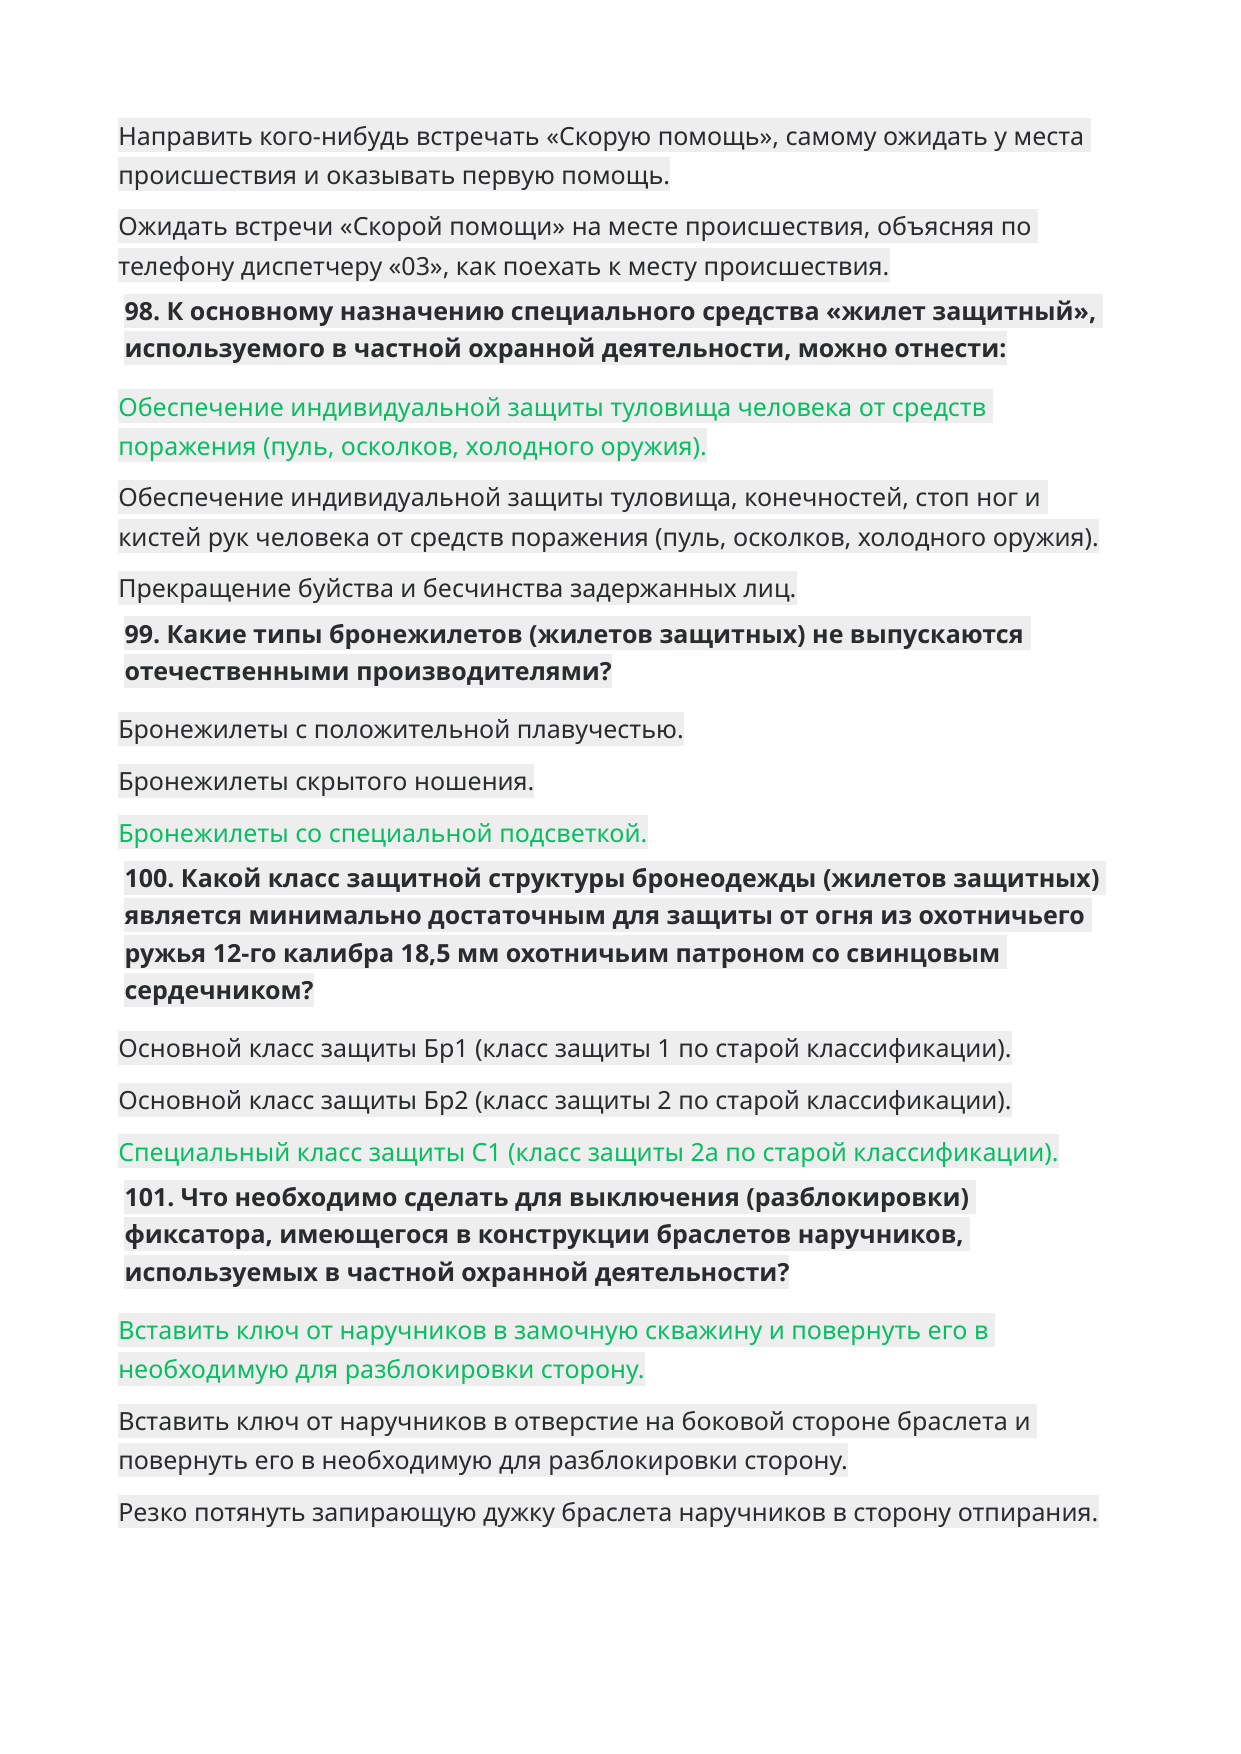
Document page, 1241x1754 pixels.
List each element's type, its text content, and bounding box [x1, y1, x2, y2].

text Бронежилеты со специальной подсветкой. [118, 815, 1122, 849]
text Бронежилеты скрытого ношения. [118, 763, 1122, 798]
text Обеспечение индивидуальной защиты туловища, конечностей, стоп ног и кистей рук человека от средств поражения (пуль, осколков, холодного оружия). [118, 480, 1122, 553]
text Основной класс защиты Бр1 (класс защиты 1 по старой классификации). [118, 1031, 1122, 1065]
subtitle 98. К основному назначению специального средства «жилет защитный», используемого в частной охранной деятельности, можно отнести: [124, 293, 1116, 365]
text Резко потянуть запирающую дужку браслета наручников в сторону отпирания. [118, 1494, 1122, 1528]
text Прекращение буйства и бесчинства задержанных лиц. [118, 571, 1122, 605]
text Ожидать встречи «Скорой помощи» на месте происшествия, объясняя по телефону диспетчеру «03», как поехать к месту происшествия. [118, 209, 1122, 282]
subtitle 99. Какие типы бронежилетов (жилетов защитных) не выпускаются отечественными производителями? [124, 616, 1116, 688]
text Основной класс защиты Бр2 (класс защиты 2 по старой классификации). [118, 1083, 1122, 1117]
text Вставить ключ от наручников в отверстие на боковой стороне браслета и повернуть его в необходимую для разблокировки сторону. [118, 1404, 1122, 1477]
text Вставить ключ от наручников в замочную скважину и повернуть его в необходимую для разблокировки сторону. [118, 1313, 1122, 1386]
text Обеспечение индивидуальной защиты туловища человека от средств поражения (пуль, осколков, холодного оружия). [118, 389, 1122, 462]
subtitle 101. Что необходимо сделать для выключения (разблокировки) фиксатора, имеющегося в конструкции браслетов наручников, используемых в частной охранной деятельности? [124, 1180, 1116, 1289]
subtitle 100. Какой класс защитной структуры бронеодежды (жилетов защитных) является минимально достаточным для защиты от огня из охотничьего ружья 12-го калибра 18,5 мм охотничьим патроном со свинцовым сердечником? [124, 861, 1116, 1007]
text Специальный класс защиты С1 (класс защиты 2а по старой классификации). [118, 1134, 1122, 1168]
text Бронежилеты с положительной плавучестью. [118, 712, 1122, 746]
text Направить кого-нибудь встречать «Скорую помощь», самому ожидать у места происшествия и оказывать первую помощь. [118, 118, 1122, 191]
